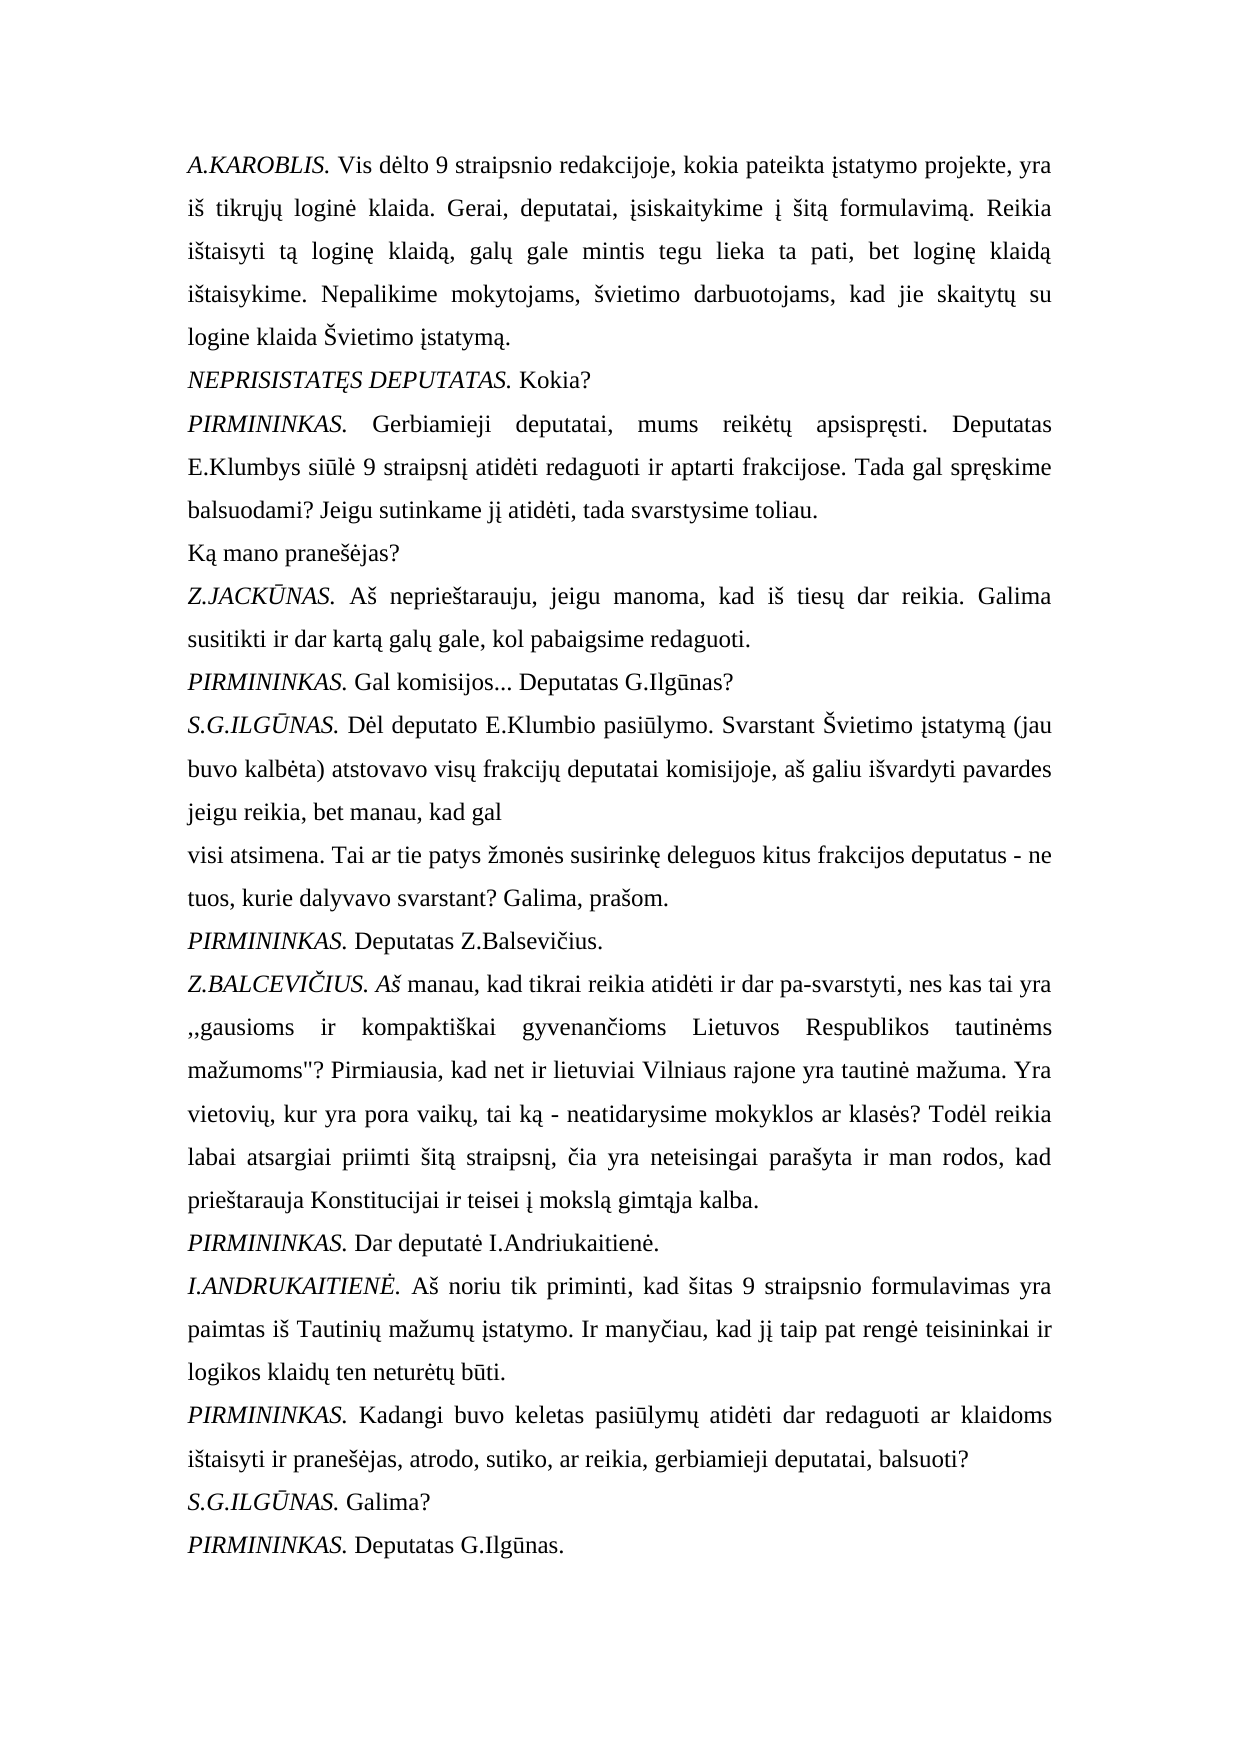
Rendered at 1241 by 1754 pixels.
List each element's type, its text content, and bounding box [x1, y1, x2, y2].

text PIRMININKAS. Dar deputatė I.Andriukaitienė. [187, 1228, 1053, 1257]
text visi atsimena. Tai ar tie patys žmonės susirinkę deleguos kitus frakcijos deputatus - ne tuos, kurie dalyvavo svarstant? Galima, prašom. [187, 840, 1053, 912]
text PIRMININKAS. Deputatas G.Ilgūnas. [187, 1530, 1053, 1559]
text NEPRISISTATĘS DEPUTATAS. Kokia? [187, 366, 1053, 394]
text PIRMININKAS. Deputatas Z.Balsevičius. [187, 926, 1053, 955]
text S.G.ILGŪNAS. Galima? [187, 1487, 1053, 1516]
text PIRMININKAS. Gerbiamieji deputatai, mums reikėtų apsispręsti. Deputatas E.Klumbys siūlė 9 straipsnį atidėti redaguoti ir aptarti frakcijose. Tada gal spręskime balsuodami? Jeigu sutinkame jį atidėti, tada svarstysime toliau. [187, 409, 1053, 524]
text Ką mano pranešėjas? [187, 538, 1053, 567]
text I.ANDRUKAITIENĖ. Aš noriu tik priminti, kad šitas 9 straipsnio formulavimas yra paimtas iš Tautinių mažumų įstatymo. Ir manyčiau, kad jį taip pat rengė teisininkai ir logikos klaidų ten neturėtų būti. [187, 1271, 1053, 1386]
text PIRMININKAS. Gal komisijos... Deputatas G.Ilgūnas? [187, 667, 1053, 696]
text S.G.ILGŪNAS. Dėl deputato E.Klumbio pasiūlymo. Svarstant Švietimo įstatymą (jau buvo kalbėta) atstovavo visų frakcijų deputatai komisijoje, aš galiu išvardyti pavardes jeigu reikia, bet manau, kad gal [187, 711, 1053, 826]
text A.KAROBLIS. Vis dėlto 9 straipsnio redakcijoje, kokia pateikta įstatymo projekte, yra iš tikrųjų loginė klaida. Gerai, deputatai, įsiskaitykime į šitą formulavimą. Reikia ištaisyti tą loginę klaidą, galų gale mintis tegu lieka ta pati, bet loginę klaidą ištaisykime. Nepalikime mokytojams, švietimo darbuotojams, kad jie skaitytų su logine klaida Švietimo įstatymą. [187, 150, 1053, 351]
text Z.BALCEVIČIUS. Aš manau, kad tikrai reikia atidėti ir dar pa-svarstyti, nes kas tai yra ,,gausioms ir kompaktiškai gyvenančioms Lietuvos Respublikos tautinėms mažumoms"? Pirmiausia, kad net ir lietuviai Vilniaus rajone yra tautinė mažuma. Yra vietovių, kur yra pora vaikų, tai ką - neatidarysime mokyklos ar klasės? Todėl reikia labai atsargiai priimti šitą straipsnį, čia yra neteisingai parašyta ir man rodos, kad prieštarauja Konstitucijai ir teisei į mokslą gimtąja kalba. [187, 969, 1053, 1214]
text PIRMININKAS. Kadangi buvo keletas pasiūlymų atidėti dar redaguoti ar klaidoms ištaisyti ir pranešėjas, atrodo, sutiko, ar reikia, gerbiamieji deputatai, balsuoti? [187, 1401, 1053, 1472]
text Z.JACKŪNAS. Aš neprieštarauju, jeigu manoma, kad iš tiesų dar reikia. Galima susitikti ir dar kartą galų gale, kol pabaigsime redaguoti. [187, 581, 1053, 653]
